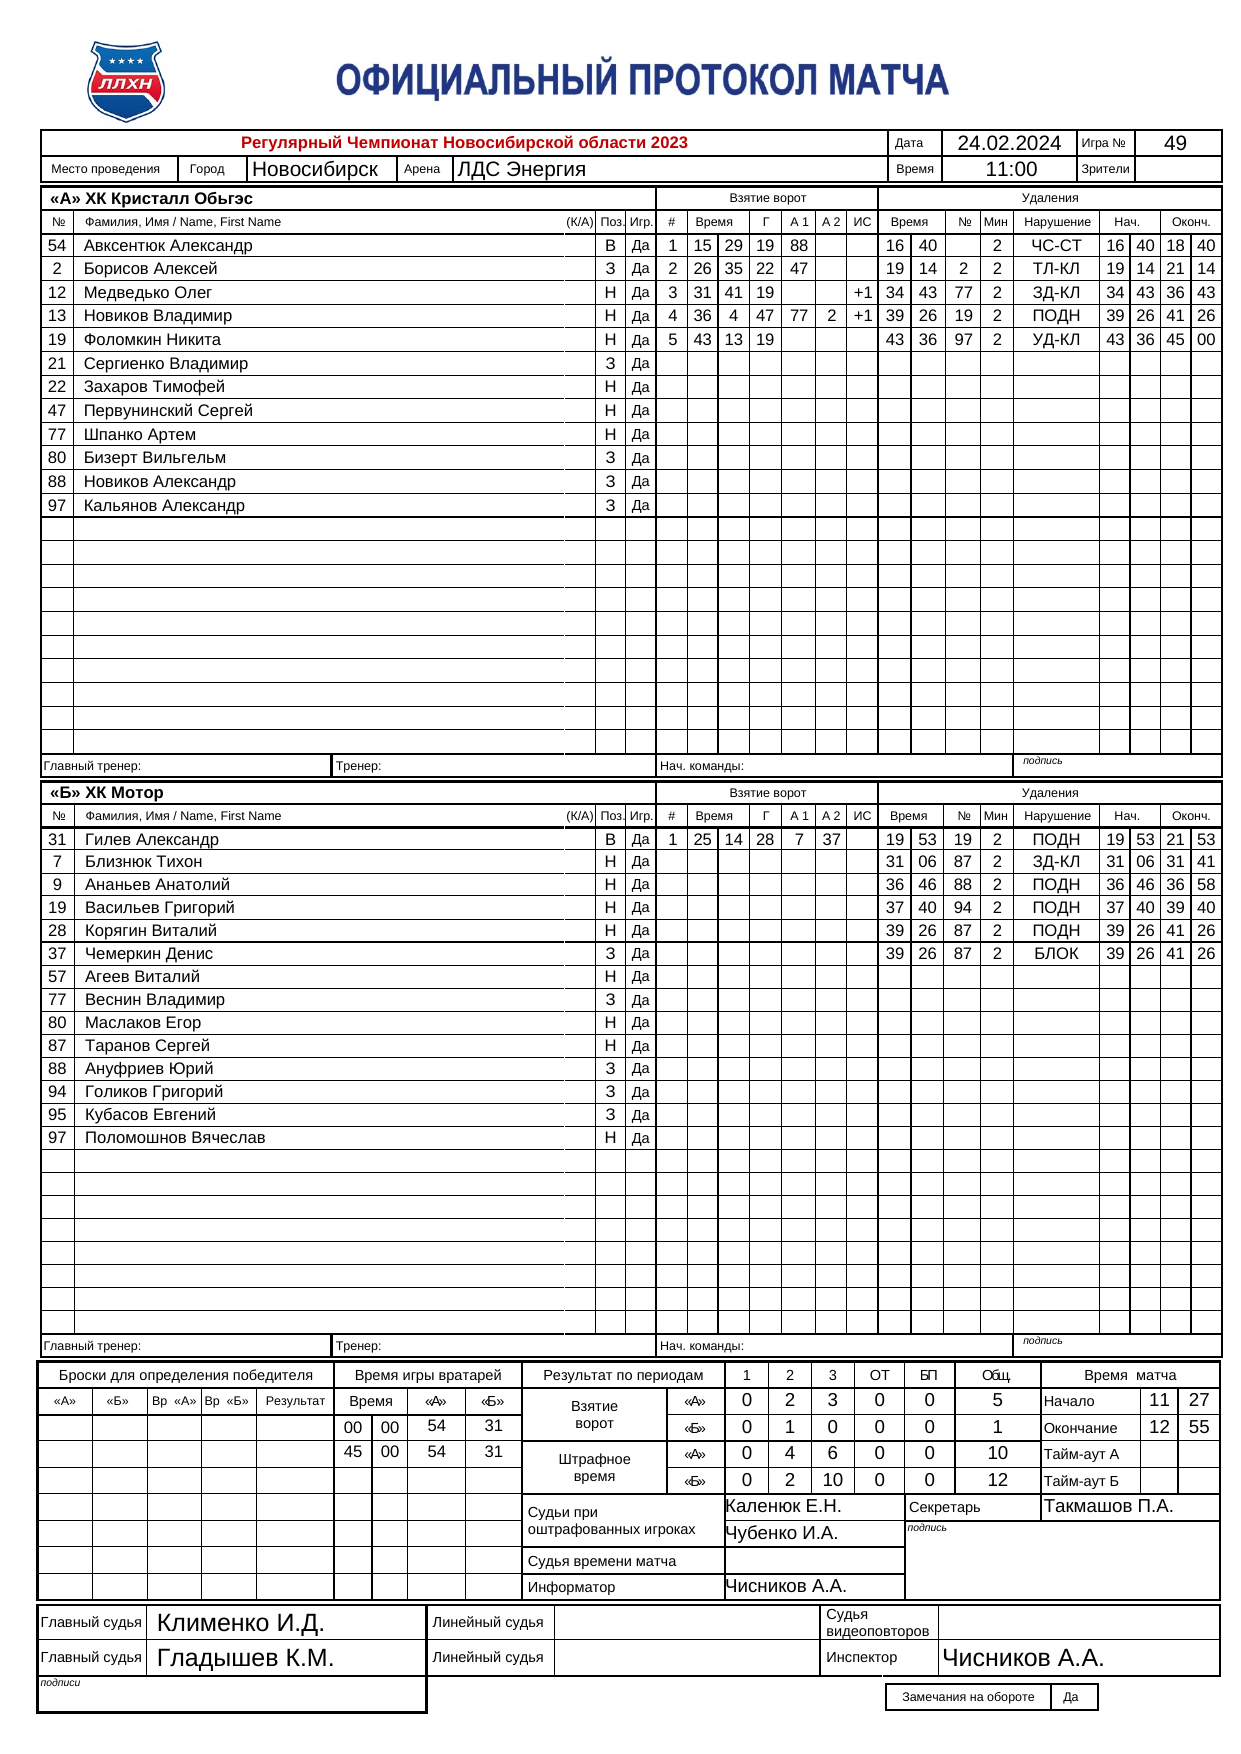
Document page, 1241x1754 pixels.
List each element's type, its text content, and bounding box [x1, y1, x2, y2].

table_cell [944, 1127, 980, 1149]
table_cell [1014, 518, 1099, 540]
table_cell Взятие ворот [523, 1389, 666, 1440]
table_cell 21 [42, 352, 73, 374]
table_cell [719, 1219, 749, 1241]
table_cell [657, 850, 687, 872]
table_cell [750, 1035, 781, 1057]
table_cell Кальянов Александр [74, 494, 564, 516]
table_cell [782, 1127, 815, 1149]
table_cell 36 [912, 328, 945, 351]
table_cell [944, 1311, 980, 1333]
table_cell 2 [981, 943, 1013, 964]
table_cell [719, 1196, 749, 1218]
table_cell [946, 707, 980, 729]
table_cell [782, 874, 815, 895]
table_cell 9 [42, 874, 74, 895]
table_cell 2 [657, 257, 687, 280]
table_cell 21 [1161, 257, 1190, 280]
table_cell Судья времени матча [523, 1548, 724, 1573]
table_cell [912, 683, 945, 706]
table_cell [1192, 636, 1221, 658]
table_cell +1 [847, 305, 877, 327]
table_cell [782, 1012, 815, 1033]
table_cell [657, 1012, 687, 1033]
table_cell [946, 730, 980, 753]
table_cell [74, 636, 564, 658]
table_cell [565, 352, 595, 374]
table_cell [1131, 518, 1160, 540]
table_cell [565, 896, 595, 918]
table_cell [626, 1311, 655, 1333]
table_cell 3 [657, 281, 687, 303]
table_cell 57 [42, 966, 74, 987]
table_cell [555, 1606, 819, 1639]
table_cell [1192, 1242, 1221, 1264]
table_cell «Б» [668, 1415, 724, 1440]
table_cell [912, 1288, 943, 1310]
table_cell 77 [42, 989, 74, 1011]
table_cell [912, 1035, 943, 1057]
table_cell [657, 683, 687, 706]
table_cell [148, 1521, 201, 1546]
table_cell [912, 352, 945, 374]
table_cell [981, 1150, 1013, 1172]
table_cell [816, 541, 846, 564]
table_cell [912, 1058, 943, 1079]
table_cell [912, 1265, 943, 1287]
table_cell [816, 1196, 846, 1218]
table_cell 26 [1192, 943, 1221, 964]
table_cell [1192, 1311, 1221, 1333]
table_cell [428, 1677, 882, 1711]
table_cell Время [688, 805, 749, 826]
table_cell [816, 352, 846, 374]
table_cell [879, 470, 910, 493]
table_cell [981, 1196, 1013, 1218]
table_cell [719, 446, 749, 469]
table_cell № [42, 211, 73, 233]
table_cell [816, 1311, 846, 1333]
table_cell 40 [1192, 235, 1221, 256]
table_cell [42, 541, 73, 564]
table_cell [750, 446, 781, 469]
table_cell 26 [912, 305, 945, 327]
table_cell [879, 1081, 910, 1103]
table_cell [1100, 1035, 1129, 1057]
table_cell Главный тренер: [42, 1335, 330, 1356]
table_cell [981, 612, 1013, 634]
table_header Да [1052, 1685, 1097, 1709]
table_cell Да [626, 989, 655, 1011]
table_cell [1161, 1196, 1190, 1218]
table_cell 80 [42, 1012, 74, 1033]
table_cell [688, 966, 717, 987]
table_cell [719, 1035, 749, 1057]
table_cell [782, 683, 815, 706]
table_cell [816, 257, 846, 280]
table_cell 31 [42, 829, 74, 849]
table_cell [1100, 494, 1129, 516]
table_cell [42, 1242, 74, 1264]
table_cell 11:00 [943, 157, 1076, 181]
table_cell [1014, 1035, 1099, 1057]
table_cell [750, 588, 781, 611]
table_cell А 2 [816, 211, 846, 233]
table_cell [719, 494, 749, 516]
table_cell [981, 588, 1013, 611]
table_cell [1192, 399, 1221, 422]
table_cell [981, 352, 1013, 374]
table_cell [1100, 376, 1129, 398]
table_cell [657, 1173, 687, 1195]
table_cell 0 [855, 1389, 904, 1413]
table_cell 4 [719, 305, 749, 327]
table_cell [42, 565, 73, 587]
table_header Броски для определения победителя [39, 1363, 333, 1387]
table_cell [657, 1058, 687, 1079]
table_cell [719, 1127, 749, 1149]
table_cell [565, 829, 595, 849]
table_cell ТЛ-КЛ [1014, 257, 1099, 280]
table_cell [565, 730, 595, 753]
table_cell [879, 399, 910, 422]
table_header «А» ХК Кристалл Обьгэс [42, 188, 655, 209]
table_cell 36 [1131, 328, 1160, 351]
table_cell [981, 707, 1013, 729]
table_cell [847, 874, 877, 895]
table_cell Да [626, 328, 655, 351]
table_cell [750, 850, 781, 872]
table_cell [750, 636, 781, 658]
table_cell [626, 565, 655, 587]
table_cell [879, 730, 910, 753]
table_cell [565, 257, 595, 280]
table_cell [657, 1196, 687, 1218]
table_cell [688, 1104, 717, 1126]
table_cell 97 [42, 1127, 74, 1149]
table_cell [688, 399, 717, 422]
table_cell Нач. команды: [657, 755, 1012, 776]
table_cell 88 [782, 235, 815, 256]
table_cell [981, 1219, 1013, 1241]
table_cell [565, 1242, 595, 1264]
table_cell 36 [1161, 874, 1190, 895]
table_cell [816, 423, 846, 445]
table_cell 19 [879, 829, 910, 849]
table_cell [688, 352, 717, 374]
table_cell [981, 1058, 1013, 1079]
table_cell [1179, 1468, 1219, 1493]
table_cell [750, 1311, 781, 1333]
table_cell [847, 683, 877, 706]
table_cell 39 [1161, 896, 1190, 918]
table_cell [847, 612, 877, 634]
table_cell [626, 636, 655, 658]
table_cell [912, 730, 945, 753]
table_cell [565, 399, 595, 422]
table_cell [816, 446, 846, 469]
table_cell [944, 1150, 980, 1172]
table_cell [719, 518, 749, 540]
table_cell [565, 707, 595, 729]
table_cell 39 [1100, 920, 1129, 941]
table_header 24.02.2024 [943, 131, 1076, 155]
table_cell [879, 707, 910, 729]
table_cell [847, 1311, 877, 1333]
table_cell [202, 1574, 256, 1599]
table_cell [1100, 1173, 1129, 1195]
table_cell 13 [719, 328, 749, 351]
table_cell [782, 707, 815, 729]
table_cell [912, 494, 945, 516]
table_cell [202, 1494, 256, 1520]
table_cell [688, 1081, 717, 1103]
table_cell [657, 989, 687, 1011]
table_cell [782, 470, 815, 493]
table_cell [42, 1311, 74, 1333]
table_cell [750, 1288, 781, 1310]
table_cell [719, 920, 749, 941]
table_cell [816, 1104, 846, 1126]
table_cell [1161, 1173, 1190, 1195]
table_cell [1014, 1012, 1099, 1033]
table_cell [946, 446, 980, 469]
table_cell [782, 1288, 815, 1310]
table_cell [688, 612, 717, 634]
table_cell [1014, 470, 1099, 493]
table_cell [719, 376, 749, 398]
table_cell [93, 1574, 147, 1599]
table_cell [719, 565, 749, 587]
table_cell [879, 518, 910, 540]
table_cell [944, 966, 980, 987]
table_cell 87 [42, 1035, 74, 1057]
table_cell [782, 376, 815, 398]
table_cell [1161, 565, 1190, 587]
table_cell Оконч. [1161, 211, 1221, 233]
table_cell [1192, 966, 1221, 987]
table_cell Агеев Виталий [75, 966, 564, 987]
table_cell [42, 588, 73, 611]
table_cell [1131, 494, 1160, 516]
table_cell 88 [42, 470, 73, 493]
table_cell [1141, 1468, 1177, 1493]
table_cell 19 [1100, 829, 1129, 849]
table_cell [1100, 1127, 1129, 1149]
table_cell [688, 376, 717, 398]
table_cell Да [626, 305, 655, 327]
table_cell 87 [944, 943, 980, 964]
table_cell [719, 1242, 749, 1264]
table_cell [847, 541, 877, 564]
table_cell [688, 659, 717, 682]
table_cell [657, 1219, 687, 1241]
table_cell [981, 730, 1013, 753]
table_cell [1014, 423, 1099, 445]
table_cell [981, 399, 1013, 422]
table_cell [1131, 541, 1160, 564]
table_cell ИС [847, 211, 877, 233]
table_cell [408, 1547, 465, 1573]
table_cell [981, 1173, 1013, 1195]
table_cell [408, 1521, 465, 1546]
table_cell [1131, 683, 1160, 706]
table_cell [1161, 470, 1190, 493]
table_cell 34 [1100, 281, 1129, 303]
table_cell [626, 541, 655, 564]
table_cell [626, 1219, 655, 1241]
table_cell Поз. [596, 211, 625, 233]
table_cell 10 [956, 1442, 1040, 1467]
table_cell 40 [1131, 896, 1160, 918]
table_cell [750, 470, 781, 493]
table_cell [847, 1150, 877, 1172]
table_cell 0 [855, 1442, 904, 1467]
table_cell [946, 352, 980, 374]
table_cell [981, 1127, 1013, 1149]
table_cell [719, 1104, 749, 1126]
table_cell 41 [719, 281, 749, 303]
table_cell [1192, 1127, 1221, 1149]
table_cell [1192, 659, 1221, 682]
table_cell УД-КЛ [1014, 328, 1099, 351]
table_cell [750, 376, 781, 398]
table_cell Да [626, 281, 655, 303]
table_cell [1161, 659, 1190, 682]
table_cell [750, 1242, 781, 1264]
table_cell [912, 636, 945, 658]
table_cell [750, 989, 781, 1011]
table_cell [257, 1521, 333, 1546]
table_cell [1131, 612, 1160, 634]
table_cell [596, 659, 625, 682]
table_cell Штрафное время [523, 1442, 666, 1493]
table_cell [1161, 1219, 1190, 1241]
table_cell 7 [782, 829, 815, 849]
table_cell [688, 1127, 717, 1149]
table_cell [565, 541, 595, 564]
table_cell Да [626, 1104, 655, 1126]
table_cell [816, 966, 846, 987]
table_cell [750, 1012, 781, 1033]
table_cell [1192, 1035, 1221, 1057]
table_cell [1014, 989, 1099, 1011]
table_cell [847, 850, 877, 872]
table_cell [1014, 376, 1099, 398]
table_cell [42, 730, 73, 753]
table_header 2 [769, 1363, 811, 1387]
table_cell [373, 1468, 407, 1493]
table_cell Н [596, 281, 625, 303]
table_cell Н [596, 850, 625, 872]
table_cell [879, 966, 910, 987]
table_cell [688, 541, 717, 564]
table_cell [719, 707, 749, 729]
table_cell Да [626, 896, 655, 918]
table_header Взятие ворот [657, 783, 877, 803]
table_cell [719, 943, 749, 964]
table_cell [42, 1173, 74, 1195]
table_cell [782, 1265, 815, 1287]
table_cell [879, 1127, 910, 1149]
table_cell [1192, 730, 1221, 753]
table_cell (К/А) [565, 211, 595, 233]
table_cell 25 [688, 829, 717, 849]
table_cell [879, 352, 910, 374]
table_cell [565, 1288, 595, 1310]
table_cell З [596, 257, 625, 280]
table_cell [1192, 1150, 1221, 1172]
table_cell Медведько Олег [74, 281, 564, 303]
table_cell [750, 874, 781, 895]
table_cell [750, 943, 781, 964]
table_cell [750, 1058, 781, 1079]
table_cell Игр. [626, 805, 655, 826]
table_cell [750, 423, 781, 445]
table_cell [816, 518, 846, 540]
table_cell [847, 376, 877, 398]
table_cell 43 [1100, 328, 1129, 351]
table_cell [946, 683, 980, 706]
table_cell «А» [668, 1389, 724, 1413]
table_cell Авксентюк Александр [74, 235, 564, 256]
table_cell 2 [981, 920, 1013, 941]
table_cell ПОДН [1014, 874, 1099, 895]
table_cell Время [879, 805, 943, 826]
table_cell 53 [912, 829, 943, 849]
table_cell [93, 1547, 147, 1573]
table_cell [1100, 1311, 1129, 1333]
table_cell [688, 423, 717, 445]
table_cell [847, 1081, 877, 1103]
table_cell 00 [373, 1441, 407, 1467]
table_cell [816, 565, 846, 587]
table_cell [657, 423, 687, 445]
table_cell [1131, 730, 1160, 753]
table_cell [1131, 1288, 1160, 1310]
table_cell [596, 1265, 625, 1287]
table_cell [946, 588, 980, 611]
table_cell [946, 399, 980, 422]
table_cell [626, 683, 655, 706]
table_cell [657, 943, 687, 964]
table_cell [626, 1173, 655, 1195]
table_cell подпись [906, 1522, 1219, 1599]
table_cell [202, 1521, 256, 1546]
table_cell 5 [956, 1389, 1040, 1413]
table_cell 12 [956, 1468, 1040, 1493]
table_cell 54 [408, 1416, 465, 1440]
table_cell [39, 1468, 92, 1493]
table_cell [202, 1416, 256, 1440]
table_cell [946, 518, 980, 540]
table_cell [1014, 1265, 1099, 1287]
table_cell [257, 1494, 333, 1520]
table_cell 31 [466, 1416, 521, 1440]
table_cell [657, 1035, 687, 1057]
table_cell З [596, 1081, 625, 1103]
table_cell [847, 1173, 877, 1195]
table_cell [1100, 659, 1129, 682]
table_cell [1014, 1242, 1099, 1264]
table_cell Первунинский Сергей [74, 399, 564, 422]
table_cell [1131, 1127, 1160, 1149]
table_cell «Б» [668, 1468, 724, 1493]
table_cell [657, 1311, 687, 1333]
table_cell 0 [855, 1415, 904, 1440]
table_cell [1131, 1081, 1160, 1103]
table_cell 22 [42, 376, 73, 398]
table_cell Нарушение [1014, 805, 1099, 826]
table_cell [1161, 966, 1190, 987]
table_cell [75, 1311, 564, 1333]
table_cell 1 [956, 1415, 1040, 1440]
table_cell 39 [879, 920, 910, 941]
table_cell [596, 565, 625, 587]
table_cell [688, 588, 717, 611]
table_cell [1014, 1081, 1099, 1103]
table_cell Зрители [1078, 157, 1134, 181]
table_cell [93, 1521, 147, 1546]
table_cell 0 [726, 1415, 768, 1440]
table_cell [847, 896, 877, 918]
table_cell 54 [408, 1441, 465, 1467]
table_cell Чубенко И.А. [726, 1521, 904, 1546]
table_cell 94 [944, 896, 980, 918]
table_cell [719, 874, 749, 895]
table_cell [1100, 541, 1129, 564]
table_cell [847, 1265, 877, 1287]
table_cell [565, 850, 595, 872]
table_cell [726, 1548, 904, 1573]
table_cell 47 [782, 257, 815, 280]
table_cell 77 [42, 423, 73, 445]
table_cell [1192, 707, 1221, 729]
table_cell [847, 518, 877, 540]
table_cell 35 [719, 257, 749, 280]
table_cell [944, 1288, 980, 1310]
table_cell [373, 1494, 407, 1520]
table_cell [596, 588, 625, 611]
table_cell Г [750, 805, 781, 826]
table_cell [1136, 157, 1221, 181]
table_cell [750, 1127, 781, 1149]
table_cell [688, 730, 717, 753]
table_cell 00 [335, 1416, 371, 1440]
table_cell [565, 328, 595, 351]
table_cell подпись [1014, 755, 1221, 776]
table_cell Васильев Григорий [75, 896, 564, 918]
table_cell [847, 707, 877, 729]
table_cell 26 [912, 943, 943, 964]
table_cell [1161, 707, 1190, 729]
table_cell Да [626, 920, 655, 941]
table_cell Новиков Владимир [74, 305, 564, 327]
table_cell [74, 612, 564, 634]
table_cell 14 [719, 829, 749, 849]
table_cell 26 [1192, 305, 1221, 327]
table_cell 2 [946, 257, 980, 280]
table_cell 13 [42, 305, 73, 327]
table_cell [596, 1219, 625, 1241]
table_cell [782, 1150, 815, 1172]
table_cell З [596, 989, 625, 1011]
table_cell Главный судья [39, 1606, 146, 1639]
table_cell [981, 1265, 1013, 1287]
table_cell [1131, 1242, 1160, 1264]
table_cell 0 [812, 1415, 854, 1440]
table_cell [1161, 1265, 1190, 1287]
table_cell [1100, 1150, 1129, 1172]
table_cell [657, 896, 687, 918]
table_cell [42, 1196, 74, 1218]
table_cell [847, 920, 877, 941]
table_cell [42, 683, 73, 706]
table_cell [1014, 1058, 1099, 1079]
table_cell [782, 352, 815, 374]
table_cell [719, 850, 749, 872]
table_cell [782, 943, 815, 964]
table_cell [750, 920, 781, 941]
table_cell 00 [1192, 328, 1221, 351]
table_cell [42, 1150, 74, 1172]
table_cell [1014, 683, 1099, 706]
table_cell 26 [688, 257, 717, 280]
table_cell [596, 518, 625, 540]
table_cell [1161, 1127, 1190, 1149]
table_cell 7 [42, 850, 74, 872]
table_cell [782, 896, 815, 918]
table_cell [74, 683, 564, 706]
table_header Время игры вратарей [335, 1363, 521, 1387]
table_cell А 1 [782, 211, 815, 233]
table_cell [750, 494, 781, 516]
table_cell [1100, 352, 1129, 374]
table_cell [847, 352, 877, 374]
table_cell [202, 1468, 256, 1493]
table_cell [148, 1416, 201, 1440]
table_cell [688, 1058, 717, 1079]
table_cell [816, 1035, 846, 1057]
table_cell Веснин Владимир [75, 989, 564, 1011]
table_cell [944, 1173, 980, 1195]
table_cell [75, 1265, 564, 1287]
table_cell Кубасов Евгений [75, 1104, 564, 1126]
table_cell ПОДН [1014, 829, 1099, 849]
table_cell № [946, 211, 980, 233]
table_cell 19 [750, 235, 781, 256]
table_header Замечания на обороте [887, 1685, 1050, 1709]
table_cell ПОДН [1014, 896, 1099, 918]
table_cell +1 [847, 281, 877, 303]
table_cell Новиков Александр [74, 470, 564, 493]
table_cell 26 [1192, 920, 1221, 941]
table_cell [335, 1521, 371, 1546]
table_cell 16 [1100, 235, 1129, 256]
table_cell [42, 707, 73, 729]
table_cell [1014, 707, 1099, 729]
table_cell 43 [912, 281, 945, 303]
table_cell [75, 1173, 564, 1195]
table_cell [657, 874, 687, 895]
table_cell [816, 376, 846, 398]
table_cell [1100, 1104, 1129, 1126]
table_cell [912, 1150, 943, 1172]
table_cell Фамилия, Имя / Name, First Name [75, 805, 565, 826]
table_cell 2 [816, 305, 846, 327]
table_cell [879, 1012, 910, 1033]
table_header 3 [812, 1363, 854, 1387]
table_cell [688, 470, 717, 493]
table_cell [1100, 470, 1129, 493]
table_cell [257, 1416, 333, 1440]
table_cell [912, 565, 945, 587]
table_cell [466, 1494, 521, 1520]
table_cell Чемеркин Денис [75, 943, 564, 964]
table_cell [626, 588, 655, 611]
table_cell [750, 659, 781, 682]
table_cell 31 [688, 281, 717, 303]
table_cell [782, 636, 815, 658]
table_cell [1014, 352, 1099, 374]
table_cell Да [626, 352, 655, 374]
table_cell [750, 1265, 781, 1287]
table_cell [782, 1058, 815, 1079]
table_cell [74, 707, 564, 729]
table_cell [816, 659, 846, 682]
table_cell [688, 1311, 717, 1333]
table_cell Да [626, 1035, 655, 1057]
table_cell 39 [879, 943, 910, 964]
table_cell ПОДН [1014, 305, 1099, 327]
table_cell [1131, 1265, 1160, 1287]
table_cell [626, 518, 655, 540]
table_header Взятие ворот [657, 188, 877, 209]
table_cell 0 [905, 1415, 954, 1440]
table_cell [816, 281, 846, 303]
table_cell [373, 1574, 407, 1599]
table_cell 19 [42, 896, 74, 918]
table_cell [1192, 1081, 1221, 1103]
table_cell [912, 470, 945, 493]
table_cell Таранов Сергей [75, 1035, 564, 1057]
table_cell [74, 541, 564, 564]
table_cell [719, 1058, 749, 1079]
table_cell [912, 659, 945, 682]
table_cell [1161, 1311, 1190, 1333]
table_cell 19 [946, 305, 980, 327]
table_cell [42, 1219, 74, 1241]
table_cell 43 [1131, 281, 1160, 303]
table_cell [847, 1104, 877, 1126]
table_cell [565, 1058, 595, 1079]
table_cell Да [626, 966, 655, 987]
table_cell 2 [981, 235, 1013, 256]
table_cell 88 [944, 874, 980, 895]
table_cell 31 [879, 850, 910, 872]
table_cell [912, 376, 945, 398]
table_cell [847, 399, 877, 422]
table_cell Да [626, 257, 655, 280]
table_cell [879, 1104, 910, 1126]
table_cell [1014, 1150, 1099, 1172]
table_cell [719, 966, 749, 987]
table_cell [816, 943, 846, 964]
table_cell 36 [688, 305, 717, 327]
table_cell [816, 235, 846, 256]
table_cell [944, 1081, 980, 1103]
table_cell [1100, 399, 1129, 422]
table_cell 28 [42, 920, 74, 941]
table_cell [565, 659, 595, 682]
table_cell [1192, 423, 1221, 445]
table_cell [42, 612, 73, 634]
table_cell [688, 874, 717, 895]
table_cell Мин [981, 805, 1013, 826]
table_cell 06 [1131, 850, 1160, 872]
table_cell [1131, 423, 1160, 445]
table_cell [688, 1265, 717, 1287]
table_cell [39, 1574, 92, 1599]
table_cell [1100, 1058, 1129, 1079]
table_cell [816, 328, 846, 351]
table_cell [596, 707, 625, 729]
table_cell [944, 1104, 980, 1126]
table_cell [782, 328, 815, 351]
table_cell В [596, 235, 625, 256]
table_cell Захаров Тимофей [74, 376, 564, 398]
table_cell [688, 896, 717, 918]
table_cell [946, 659, 980, 682]
table_cell 41 [1161, 920, 1190, 941]
table_cell [816, 730, 846, 753]
table_cell Н [596, 1012, 625, 1033]
table_cell [719, 1012, 749, 1033]
table_cell [1100, 707, 1129, 729]
table_cell [946, 235, 980, 256]
table_cell [565, 1150, 595, 1172]
table_cell [565, 1104, 595, 1126]
table_cell [1014, 1219, 1099, 1241]
table_cell [1161, 423, 1190, 445]
table_cell [42, 659, 73, 682]
table_cell 12 [42, 281, 73, 303]
table_cell Н [596, 1035, 625, 1057]
table_cell [42, 1288, 74, 1310]
table_cell Тренер: [333, 1335, 655, 1356]
table_cell [1131, 352, 1160, 374]
table_cell Н [596, 423, 625, 445]
table_cell [466, 1574, 521, 1599]
table_cell [565, 235, 595, 256]
table_cell [816, 850, 846, 872]
table_cell [657, 1127, 687, 1149]
table_header 49 [1136, 131, 1221, 155]
table_header БП [905, 1363, 954, 1387]
table_cell [565, 1081, 595, 1103]
table_cell ЧС-СТ [1014, 235, 1099, 256]
table_cell [596, 1311, 625, 1333]
table_cell [750, 1219, 781, 1241]
table_cell [688, 683, 717, 706]
table_cell [596, 612, 625, 634]
table_cell [688, 446, 717, 469]
table_cell [912, 1081, 943, 1103]
table_header Общ. [956, 1363, 1040, 1387]
table_cell [1131, 399, 1160, 422]
table_cell [688, 494, 717, 516]
table_cell Н [596, 874, 625, 895]
table_cell [719, 683, 749, 706]
table_cell 87 [944, 850, 980, 872]
table_cell 1 [657, 829, 687, 849]
table_cell 95 [42, 1104, 74, 1126]
table_cell [816, 683, 846, 706]
table_cell Да [626, 874, 655, 895]
table_cell [719, 659, 749, 682]
table_cell [1131, 989, 1160, 1011]
table_cell Каленюк Е.Н. [726, 1495, 904, 1520]
table_cell [939, 1606, 1219, 1639]
table_cell [1014, 1288, 1099, 1310]
table_cell [1192, 1196, 1221, 1218]
table_header Время матча [1042, 1363, 1219, 1387]
table_cell [657, 541, 687, 564]
table_cell [1014, 966, 1099, 987]
table_cell [657, 612, 687, 634]
table_cell [1192, 352, 1221, 374]
table_cell [565, 1173, 595, 1195]
table_cell [1161, 1035, 1190, 1057]
table_cell [847, 257, 877, 280]
table_cell [1100, 683, 1129, 706]
table_cell Тренер: [333, 755, 655, 776]
table_cell 06 [912, 850, 943, 872]
table_cell [912, 1242, 943, 1264]
table_cell [816, 1150, 846, 1172]
table_cell [657, 1104, 687, 1126]
table_cell [981, 1035, 1013, 1057]
table_header Результат по периодам [523, 1363, 724, 1387]
table_cell Вр «Б» [202, 1389, 256, 1413]
table_cell [626, 1150, 655, 1172]
table_cell [1192, 541, 1221, 564]
table_cell [1100, 446, 1129, 469]
table_cell [42, 1265, 74, 1287]
table_cell [39, 1521, 92, 1546]
table_cell Фамилия, Имя / Name, First Name [74, 211, 565, 233]
table_cell [750, 1196, 781, 1218]
table_cell [750, 1081, 781, 1103]
table_cell [981, 494, 1013, 516]
table_cell [565, 494, 595, 516]
table_cell 21 [1161, 829, 1190, 849]
table_cell № [944, 805, 980, 826]
table_cell З [596, 943, 625, 964]
table_cell 46 [1131, 874, 1160, 895]
table_cell [688, 1219, 717, 1241]
table_cell [1192, 683, 1221, 706]
table_cell [688, 1173, 717, 1195]
table_cell [879, 683, 910, 706]
table_cell 19 [879, 257, 910, 280]
table_cell 45 [335, 1441, 371, 1467]
table_cell Да [626, 494, 655, 516]
table_cell [1192, 1104, 1221, 1126]
table_header Удаления [879, 783, 1221, 803]
table_cell [1161, 683, 1190, 706]
table_cell З [596, 470, 625, 493]
table_cell Время [889, 157, 941, 181]
table_cell [719, 612, 749, 634]
table_cell [1014, 494, 1099, 516]
table_cell [1161, 376, 1190, 398]
table_cell [657, 920, 687, 941]
table_cell З [596, 494, 625, 516]
table_cell [1192, 989, 1221, 1011]
table_cell [657, 966, 687, 987]
table_cell Главный судья [39, 1640, 146, 1675]
table_cell 27 [1179, 1389, 1219, 1413]
table_cell [847, 943, 877, 964]
table_cell Поломошнов Вячеслав [75, 1127, 564, 1149]
table_cell [719, 1265, 749, 1287]
table_cell [847, 1035, 877, 1057]
table_cell [688, 1012, 717, 1033]
table_cell 0 [726, 1442, 768, 1467]
table_cell [1192, 1288, 1221, 1310]
table_cell [847, 423, 877, 445]
table_cell [816, 989, 846, 1011]
table_cell [688, 518, 717, 540]
table_cell [596, 1288, 625, 1310]
table_cell [944, 1012, 980, 1033]
table_cell З [596, 446, 625, 469]
table_cell 1 [657, 235, 687, 256]
table_cell [93, 1494, 147, 1520]
table_cell [816, 636, 846, 658]
table_cell [912, 1012, 943, 1033]
table_cell 26 [1131, 943, 1160, 964]
table_cell [944, 1265, 980, 1287]
table_cell 43 [1192, 281, 1221, 303]
table_cell 40 [912, 235, 945, 256]
table_cell [816, 1265, 846, 1287]
table_cell 26 [912, 920, 943, 941]
table_cell [39, 1494, 92, 1520]
table_cell [912, 1196, 943, 1218]
table_cell [847, 829, 877, 849]
table_cell [596, 1242, 625, 1264]
table_cell [565, 281, 595, 303]
table_cell [1131, 1196, 1160, 1218]
table_cell [847, 494, 877, 516]
table_cell [626, 1288, 655, 1310]
table_cell [202, 1441, 256, 1467]
table_cell 18 [1161, 235, 1190, 256]
table_cell Ананьев Анатолий [75, 874, 564, 895]
table_cell [657, 518, 687, 540]
table_cell [1100, 1265, 1129, 1287]
table_cell [626, 1242, 655, 1264]
table_cell [816, 399, 846, 422]
table_cell [1100, 966, 1129, 987]
table_cell [565, 966, 595, 987]
table_cell [750, 896, 781, 918]
table_cell [565, 636, 595, 658]
table_cell [93, 1441, 147, 1467]
table_cell Начало [1042, 1389, 1140, 1413]
table_cell Да [626, 446, 655, 469]
table_cell 15 [688, 235, 717, 256]
table_cell [912, 518, 945, 540]
table_cell Фоломкин Никита [74, 328, 564, 351]
table_cell [148, 1547, 201, 1573]
table_cell Поз. [596, 805, 625, 826]
table_cell Инспектор [821, 1640, 938, 1675]
table_cell 40 [1131, 235, 1160, 256]
table_cell [981, 1311, 1013, 1333]
table_cell [74, 659, 564, 682]
table_cell [946, 423, 980, 445]
table_cell [257, 1574, 333, 1599]
table_cell [93, 1468, 147, 1493]
table_cell [879, 1035, 910, 1057]
table_cell [1014, 730, 1099, 753]
table_cell [847, 1219, 877, 1241]
table_cell [981, 636, 1013, 658]
table_cell [1100, 989, 1129, 1011]
table_cell [782, 612, 815, 634]
table_cell [257, 1468, 333, 1493]
table_cell 19 [1100, 257, 1129, 280]
table_cell [657, 659, 687, 682]
table_cell [981, 966, 1013, 987]
table_cell Н [596, 896, 625, 918]
table_cell [1131, 376, 1160, 398]
table_cell [750, 352, 781, 374]
table_cell [879, 1265, 910, 1287]
table_cell [816, 707, 846, 729]
table_cell [1131, 1104, 1160, 1126]
table_cell [1161, 352, 1190, 374]
table_cell [847, 470, 877, 493]
table_cell [879, 1150, 910, 1172]
table_cell [944, 1058, 980, 1079]
table_cell [847, 989, 877, 1011]
table_cell [912, 541, 945, 564]
table_cell Время [688, 211, 749, 233]
table_cell Чисников А.А. [939, 1640, 1219, 1675]
table_cell (К/А) [565, 805, 595, 826]
table_cell [626, 659, 655, 682]
table_cell [981, 470, 1013, 493]
table_cell 2 [42, 257, 73, 280]
table_cell Секретарь [906, 1495, 1040, 1520]
table_cell [719, 636, 749, 658]
table_cell [1192, 470, 1221, 493]
table_cell Да [626, 1127, 655, 1149]
table_cell [782, 565, 815, 587]
table_cell [565, 920, 595, 941]
table_cell [782, 1219, 815, 1241]
table_cell Судьи при оштрафованных игроках [523, 1495, 724, 1546]
table_cell [816, 1242, 846, 1264]
table_cell 0 [726, 1389, 768, 1413]
table_cell [466, 1521, 521, 1546]
table_cell [879, 1196, 910, 1218]
table_cell 47 [750, 305, 781, 327]
table_cell [883, 1677, 1220, 1681]
table_cell [257, 1547, 333, 1573]
table_cell [1100, 730, 1129, 753]
table_cell Да [626, 376, 655, 398]
table_cell [750, 1104, 781, 1126]
table_cell [847, 446, 877, 469]
table_cell [1161, 730, 1190, 753]
table_cell 55 [1179, 1415, 1219, 1440]
table_cell 0 [726, 1468, 768, 1493]
table_cell [782, 1104, 815, 1126]
table_cell [816, 494, 846, 516]
table_cell Бизерт Вильгельм [74, 446, 564, 469]
table_cell [335, 1494, 371, 1520]
table_cell А 1 [782, 805, 815, 826]
table_cell 2 [981, 829, 1013, 849]
table_cell 43 [879, 328, 910, 351]
table_cell [565, 1035, 595, 1057]
table_cell 40 [1192, 896, 1221, 918]
table_cell [688, 850, 717, 872]
table_cell 54 [42, 235, 73, 256]
table_cell [626, 1265, 655, 1287]
table_cell [565, 1311, 595, 1333]
table_cell 43 [688, 328, 717, 351]
table_cell [912, 446, 945, 469]
table_cell Время [335, 1389, 407, 1413]
table_cell [1131, 1150, 1160, 1172]
table_cell Окончание [1042, 1415, 1140, 1440]
table_cell [1014, 1104, 1099, 1126]
table_cell З [596, 1104, 625, 1126]
table_cell Место проведения [42, 157, 177, 181]
table_cell [1192, 1012, 1221, 1033]
table_cell [74, 730, 564, 753]
table_cell 37 [879, 896, 910, 918]
table_cell [782, 920, 815, 941]
table_cell [1192, 1173, 1221, 1195]
table_cell [750, 565, 781, 587]
table_cell [719, 1081, 749, 1103]
table_cell 34 [879, 281, 910, 303]
table_cell Н [596, 399, 625, 422]
table_cell [816, 1173, 846, 1195]
table_cell [1014, 612, 1099, 634]
table_cell Маслаков Егор [75, 1012, 564, 1033]
table_cell [719, 896, 749, 918]
table_cell [782, 494, 815, 516]
table_cell [657, 1150, 687, 1172]
table_cell [42, 518, 73, 540]
table_cell [912, 1311, 943, 1333]
table_cell [1161, 636, 1190, 658]
table_cell [565, 1219, 595, 1241]
table_cell [981, 989, 1013, 1011]
table_cell Да [626, 1081, 655, 1103]
table_cell 87 [944, 920, 980, 941]
table_cell [148, 1494, 201, 1520]
table_cell [335, 1547, 371, 1573]
table_cell [202, 1547, 256, 1573]
table_cell [944, 1196, 980, 1218]
table_cell [946, 636, 980, 658]
table_cell [688, 636, 717, 658]
table_cell [565, 1196, 595, 1218]
table_cell [657, 399, 687, 422]
table_cell [879, 1173, 910, 1195]
table_cell Оконч. [1161, 805, 1221, 826]
table_cell [981, 565, 1013, 587]
table_cell [39, 1547, 92, 1573]
table_cell Да [626, 829, 655, 849]
table_cell [847, 1288, 877, 1310]
table_cell Нач. команды: [657, 1335, 1012, 1356]
table_cell 29 [719, 235, 749, 256]
table_cell [75, 1150, 564, 1172]
table_cell [1014, 565, 1099, 587]
table_cell [565, 1012, 595, 1033]
table_cell [1131, 1219, 1160, 1241]
table_cell 97 [946, 328, 980, 351]
table_cell [657, 588, 687, 611]
table_cell [912, 588, 945, 611]
table_cell [688, 1288, 717, 1310]
table_cell [657, 1081, 687, 1103]
table_cell 41 [1161, 943, 1190, 964]
table_cell ПОДН [1014, 920, 1099, 941]
table_cell 46 [912, 874, 943, 895]
table_cell [1014, 446, 1099, 469]
table_cell [719, 989, 749, 1011]
table_cell «А» [39, 1389, 92, 1413]
table_cell 77 [946, 281, 980, 303]
table_cell [466, 1468, 521, 1493]
table_cell [74, 588, 564, 611]
table_cell [75, 1219, 564, 1241]
table_cell [1014, 399, 1099, 422]
table_cell Г [750, 211, 781, 233]
table_cell [1100, 1012, 1129, 1033]
table_cell Гладышев К.М. [147, 1640, 425, 1675]
table_cell [688, 1035, 717, 1057]
table_cell А 2 [816, 805, 846, 826]
table_cell # [657, 805, 687, 826]
table_cell [912, 1104, 943, 1126]
table_cell ИС [847, 805, 877, 826]
table_cell [1192, 446, 1221, 469]
table_cell [565, 446, 595, 469]
table_cell 14 [912, 257, 945, 280]
table_cell [750, 518, 781, 540]
table_cell [750, 612, 781, 634]
table_cell [657, 565, 687, 587]
table_cell Близнюк Тихон [75, 850, 564, 872]
table_cell [750, 541, 781, 564]
table_cell [912, 707, 945, 729]
table_cell 97 [42, 494, 73, 516]
table_cell [816, 874, 846, 895]
table_cell 19 [750, 328, 781, 351]
table_cell [1161, 399, 1190, 422]
table_cell [1161, 1058, 1190, 1079]
table_cell [946, 565, 980, 587]
table_cell [626, 612, 655, 634]
table_cell [657, 707, 687, 729]
table_cell 2 [981, 896, 1013, 918]
table_cell 39 [879, 305, 910, 327]
table_cell [373, 1521, 407, 1546]
table_cell Клименко И.Д. [147, 1606, 425, 1639]
table_cell [1161, 1242, 1190, 1264]
table_cell 2 [981, 281, 1013, 303]
table_cell [847, 636, 877, 658]
table_cell [1131, 565, 1160, 587]
table_cell [1192, 494, 1221, 516]
table_cell [719, 423, 749, 445]
table_cell 26 [1131, 920, 1160, 941]
table_cell [816, 1058, 846, 1079]
table_cell Н [596, 920, 625, 941]
table_cell [879, 1219, 910, 1241]
table_cell 58 [1192, 874, 1221, 895]
table_cell [657, 1265, 687, 1287]
table_cell [1131, 1311, 1160, 1333]
table_cell [1179, 1441, 1219, 1467]
table_cell [1161, 989, 1190, 1011]
table_cell [1014, 1173, 1099, 1195]
table_cell [1131, 1173, 1160, 1195]
table_cell [981, 683, 1013, 706]
table_cell [912, 989, 943, 1011]
table_cell Такмашов П.А. [1042, 1495, 1219, 1520]
table_cell [1161, 494, 1190, 516]
table_cell [148, 1574, 201, 1599]
table_cell [879, 565, 910, 587]
table_cell [847, 730, 877, 753]
table_cell [879, 1058, 910, 1079]
table_cell 36 [879, 874, 910, 895]
table_cell [565, 683, 595, 706]
table_cell Результат [257, 1389, 333, 1413]
table_cell № [42, 805, 74, 826]
table_cell Корягин Виталий [75, 920, 564, 941]
table_cell [782, 1242, 815, 1264]
table_cell 40 [912, 896, 943, 918]
table_cell [565, 1127, 595, 1149]
table_cell Новосибирск [248, 157, 396, 181]
table_cell [847, 1242, 877, 1264]
table_cell [657, 470, 687, 493]
table_cell Мин [981, 211, 1013, 233]
table_cell [782, 281, 815, 303]
table_cell [39, 1441, 92, 1467]
table_cell [565, 874, 595, 895]
table_cell [912, 1173, 943, 1195]
table_cell [782, 1035, 815, 1057]
table_cell [688, 565, 717, 587]
table_cell [750, 1173, 781, 1195]
table_cell 45 [1161, 328, 1190, 351]
table_cell [782, 1081, 815, 1103]
table_cell [373, 1547, 407, 1573]
table_cell [879, 423, 910, 445]
table_cell Вр «А» [148, 1389, 201, 1413]
table_cell [555, 1640, 819, 1675]
table_cell 41 [1192, 850, 1221, 872]
table_header ОТ [855, 1363, 904, 1387]
table_cell Да [626, 399, 655, 422]
table_cell [1192, 1265, 1221, 1287]
table_cell 2 [769, 1468, 811, 1493]
table_cell 37 [816, 829, 846, 849]
table_cell [657, 636, 687, 658]
table_cell [719, 1150, 749, 1172]
table_cell Н [596, 966, 625, 987]
table_cell [816, 1288, 846, 1310]
table_cell 2 [981, 874, 1013, 895]
table_cell В [596, 829, 625, 849]
table_cell [565, 612, 595, 634]
table_header Удаления [879, 188, 1221, 209]
table_cell [879, 541, 910, 564]
table_cell [688, 989, 717, 1011]
table_cell 39 [1100, 305, 1129, 327]
table_cell [1014, 541, 1099, 564]
table_cell [782, 850, 815, 872]
table_cell [1100, 588, 1129, 611]
table_cell «Б » [466, 1389, 521, 1413]
table_cell [74, 518, 564, 540]
table_cell 14 [1192, 257, 1221, 280]
table_cell [1161, 588, 1190, 611]
table_cell [408, 1494, 465, 1520]
table_cell «Б» [93, 1389, 147, 1413]
table_cell [1161, 1288, 1190, 1310]
table_cell [719, 470, 749, 493]
table_cell [1100, 636, 1129, 658]
table_cell [944, 1219, 980, 1241]
table_cell [565, 518, 595, 540]
table_cell [912, 399, 945, 422]
table_cell [596, 636, 625, 658]
table_cell [981, 446, 1013, 469]
table_cell [847, 588, 877, 611]
table_cell [782, 518, 815, 540]
table_cell [782, 541, 815, 564]
table_cell [565, 565, 595, 587]
table_cell [816, 612, 846, 634]
table_cell [1100, 1288, 1129, 1310]
table_cell [1014, 636, 1099, 658]
table_cell [750, 707, 781, 729]
table_cell 36 [1100, 874, 1129, 895]
table_cell [657, 446, 687, 469]
table_cell [782, 966, 815, 987]
table_cell Да [626, 943, 655, 964]
table_cell 11 [1141, 1389, 1177, 1413]
table_cell 14 [1131, 257, 1160, 280]
table_cell [335, 1574, 371, 1599]
table_cell Линейный судья [428, 1640, 554, 1675]
table_cell [596, 541, 625, 564]
table_cell [93, 1416, 147, 1440]
table_cell 39 [1100, 943, 1129, 964]
table_cell [946, 494, 980, 516]
table_cell [946, 541, 980, 564]
table_cell Голиков Григорий [75, 1081, 564, 1103]
table_cell [750, 399, 781, 422]
table_cell ЗД-КЛ [1014, 850, 1099, 872]
table_cell [782, 730, 815, 753]
table_cell [719, 1311, 749, 1333]
table_cell [981, 376, 1013, 398]
table_cell [657, 730, 687, 753]
table_cell [912, 1127, 943, 1149]
table_cell 47 [42, 399, 73, 422]
table_cell 3 [812, 1389, 854, 1413]
table_cell [847, 565, 877, 587]
table_cell [688, 1150, 717, 1172]
table_cell [750, 683, 781, 706]
table_cell [688, 707, 717, 729]
table_cell [1161, 1150, 1190, 1172]
table_cell Информатор [523, 1575, 724, 1599]
table_cell [879, 636, 910, 658]
table_cell [782, 659, 815, 682]
table_cell [782, 1196, 815, 1218]
table_cell [596, 1196, 625, 1218]
table_cell [879, 494, 910, 516]
table_cell 19 [944, 829, 980, 849]
table_cell [981, 423, 1013, 445]
table_cell БЛОК [1014, 943, 1099, 964]
table_cell [816, 588, 846, 611]
table_cell # [657, 211, 687, 233]
table_cell [719, 352, 749, 374]
table_cell [816, 1219, 846, 1241]
table_cell [946, 376, 980, 398]
table_cell [782, 1311, 815, 1333]
table_cell [657, 376, 687, 398]
table_cell [1131, 446, 1160, 469]
table_cell 0 [905, 1468, 954, 1493]
table_cell Судья видеоповторов [821, 1606, 938, 1639]
table_cell [912, 1219, 943, 1241]
table_cell [1014, 1127, 1099, 1149]
table_cell 4 [769, 1442, 811, 1467]
table_cell Да [626, 235, 655, 256]
table_cell Чисников А.А. [726, 1575, 904, 1599]
table_cell [75, 1196, 564, 1218]
table_cell [596, 730, 625, 753]
table_cell [912, 423, 945, 445]
table_cell [565, 588, 595, 611]
table_cell 10 [812, 1468, 854, 1493]
table_cell [75, 1288, 564, 1310]
table_cell Город [179, 157, 246, 181]
table_cell [626, 730, 655, 753]
table_cell [782, 989, 815, 1011]
table_cell [1161, 612, 1190, 634]
table_cell З [596, 352, 625, 374]
table_cell 19 [750, 281, 781, 303]
table_cell [408, 1574, 465, 1599]
table_cell [1192, 612, 1221, 634]
table_cell [847, 1058, 877, 1079]
table_cell Да [626, 470, 655, 493]
table_cell Н [596, 328, 625, 351]
table_cell подпись [1014, 1335, 1221, 1356]
table_cell [981, 518, 1013, 540]
table_cell [657, 494, 687, 516]
table_cell [1100, 423, 1129, 445]
table_cell Да [626, 423, 655, 445]
table_cell 2 [769, 1389, 811, 1413]
table_cell [1192, 588, 1221, 611]
table_cell [879, 612, 910, 634]
table_cell 6 [812, 1442, 854, 1467]
table_cell 2 [981, 328, 1013, 351]
table_cell [1131, 1058, 1160, 1079]
table_cell Игр. [626, 211, 655, 233]
table_cell [596, 1173, 625, 1195]
table_cell [1100, 1196, 1129, 1218]
table_cell [1131, 1035, 1160, 1057]
table_cell [816, 896, 846, 918]
table_cell [981, 1288, 1013, 1310]
table_cell ЛДС Энергия [454, 157, 887, 181]
table_cell [847, 659, 877, 682]
table_cell 31 [466, 1441, 521, 1467]
table_cell [257, 1441, 333, 1467]
table_cell [1099, 1682, 1220, 1711]
table_cell [565, 470, 595, 493]
table_cell «А» [408, 1389, 465, 1413]
table_cell Да [626, 1012, 655, 1033]
table_cell [1161, 1081, 1190, 1103]
table_cell [1161, 1012, 1190, 1033]
table_cell [847, 1012, 877, 1033]
table_cell 31 [1161, 850, 1190, 872]
table_cell 4 [657, 305, 687, 327]
table_cell [981, 1242, 1013, 1264]
table_cell [1161, 1104, 1190, 1126]
table_cell [335, 1468, 371, 1493]
table_cell [1131, 659, 1160, 682]
table_cell [782, 446, 815, 469]
table_cell [782, 588, 815, 611]
table_cell 16 [879, 235, 910, 256]
table_cell [42, 636, 73, 658]
table_cell Ануфриев Юрий [75, 1058, 564, 1079]
table_cell 37 [42, 943, 74, 964]
table_cell [688, 1242, 717, 1264]
table_cell 31 [1100, 850, 1129, 872]
table_cell [944, 989, 980, 1011]
table_cell 77 [782, 305, 815, 327]
table_cell [750, 1150, 781, 1172]
table_cell 36 [1161, 281, 1190, 303]
table_cell З [596, 1058, 625, 1079]
table_cell [1141, 1441, 1177, 1467]
table_cell [1014, 659, 1099, 682]
table_cell [847, 1127, 877, 1149]
table_cell 53 [1131, 829, 1160, 849]
table_cell [148, 1441, 201, 1467]
table_cell [565, 943, 595, 964]
table_cell Гилев Александр [75, 829, 564, 849]
table_cell [565, 423, 595, 445]
table_cell [1192, 518, 1221, 540]
table_cell 28 [750, 829, 781, 849]
table_cell Н [596, 305, 625, 327]
table_cell [816, 1127, 846, 1149]
table_cell [1131, 966, 1160, 987]
table_cell [912, 612, 945, 634]
table_cell [816, 1081, 846, 1103]
table_cell 0 [855, 1468, 904, 1493]
table_cell [719, 730, 749, 753]
table_cell [719, 541, 749, 564]
table_cell [719, 399, 749, 422]
table_cell 19 [42, 328, 73, 351]
table_cell 22 [750, 257, 781, 280]
table_cell Нач. [1100, 805, 1160, 826]
table_cell 37 [1100, 896, 1129, 918]
table_cell [1131, 707, 1160, 729]
table_cell 5 [657, 328, 687, 351]
table_cell [847, 1196, 877, 1218]
table_cell Главный тренер: [42, 755, 330, 776]
table_cell [1014, 1311, 1099, 1333]
table_cell [466, 1547, 521, 1573]
table_cell [1131, 470, 1160, 493]
table_cell [688, 1196, 717, 1218]
table_cell [981, 659, 1013, 682]
table_cell Н [596, 376, 625, 398]
table_cell [1161, 541, 1190, 564]
table_cell 1 [769, 1415, 811, 1440]
table_cell [1014, 588, 1099, 611]
table_cell [1131, 1012, 1160, 1033]
table_cell [981, 1104, 1013, 1126]
table_cell 0 [905, 1442, 954, 1467]
table_cell [847, 966, 877, 987]
table_cell [1161, 518, 1190, 540]
table_cell [688, 943, 717, 964]
table_cell [148, 1468, 201, 1493]
table_cell [750, 730, 781, 753]
table_cell 53 [1192, 829, 1221, 849]
table_cell [1192, 1058, 1221, 1079]
table_cell [946, 470, 980, 493]
table_cell 26 [1131, 305, 1160, 327]
table_cell подписи [39, 1677, 425, 1711]
table_cell 0 [905, 1389, 954, 1413]
table_cell [847, 235, 877, 256]
picture [5, 28, 1179, 129]
table_cell [879, 659, 910, 682]
table_cell [944, 1242, 980, 1264]
table_cell [879, 1242, 910, 1264]
table_cell [565, 1265, 595, 1287]
table_cell [657, 1242, 687, 1264]
table_cell [816, 1012, 846, 1033]
table_cell [782, 423, 815, 445]
table_cell [981, 1012, 1013, 1033]
table_cell [944, 1035, 980, 1057]
table_cell 2 [981, 305, 1013, 327]
table_cell ЗД-КЛ [1014, 281, 1099, 303]
table_cell [847, 328, 877, 351]
table_cell 00 [373, 1416, 407, 1440]
table_cell [879, 376, 910, 398]
table_cell «А» [668, 1442, 724, 1467]
table_cell [719, 1288, 749, 1310]
table_cell [74, 565, 564, 587]
table_cell [39, 1416, 92, 1440]
table_cell [1014, 1196, 1099, 1218]
table_cell [1100, 612, 1129, 634]
table_cell Борисов Алексей [74, 257, 564, 280]
table_cell [596, 1150, 625, 1172]
table_cell [816, 920, 846, 941]
table_cell [879, 1311, 910, 1333]
table_cell [1131, 588, 1160, 611]
table_cell Сергиенко Владимир [74, 352, 564, 374]
table_cell [626, 707, 655, 729]
table_cell Нач. [1100, 211, 1160, 233]
table_cell Нарушение [1014, 211, 1099, 233]
table_header Регулярный Чемпионат Новосибирской области 2023 [42, 131, 887, 155]
table_cell [912, 966, 943, 987]
table_cell [1100, 1219, 1129, 1241]
table_cell [946, 612, 980, 634]
table_cell [879, 446, 910, 469]
table_header «Б» ХК Мотор [42, 783, 655, 803]
table_header Игра № [1078, 131, 1134, 155]
table_header 1 [726, 1363, 768, 1387]
table_cell [981, 541, 1013, 564]
table_cell [879, 989, 910, 1011]
table_cell [1100, 1081, 1129, 1103]
table_cell 80 [42, 446, 73, 469]
table_cell [596, 683, 625, 706]
table_cell Н [596, 1127, 625, 1149]
table_cell [1100, 565, 1129, 587]
table_cell Тайм-аут Б [1042, 1468, 1140, 1493]
table_cell Линейный судья [428, 1606, 554, 1639]
table_cell [75, 1242, 564, 1264]
table_cell 94 [42, 1081, 74, 1103]
table_cell [565, 376, 595, 398]
table_cell [565, 989, 595, 1011]
table_cell [719, 588, 749, 611]
table_cell 2 [981, 257, 1013, 280]
table_header Дата [889, 131, 941, 155]
table_cell [1161, 446, 1190, 469]
table_cell Время [879, 211, 945, 233]
table_cell [879, 588, 910, 611]
table_cell [719, 1173, 749, 1195]
table_cell [688, 920, 717, 941]
table_cell [408, 1468, 465, 1493]
table_cell [782, 1173, 815, 1195]
table_cell Шпанко Артем [74, 423, 564, 445]
table_cell [816, 470, 846, 493]
table_cell [782, 399, 815, 422]
table_cell [750, 966, 781, 987]
table_cell [1131, 636, 1160, 658]
table_cell [1192, 565, 1221, 587]
table_cell [1192, 376, 1221, 398]
table_cell 2 [981, 850, 1013, 872]
table_cell [1100, 1242, 1129, 1264]
table_cell [626, 1196, 655, 1218]
table_cell Да [626, 850, 655, 872]
table_cell Тайм-аут А [1042, 1441, 1140, 1467]
table_cell Арена [398, 157, 452, 181]
table_cell [657, 352, 687, 374]
table_cell 41 [1161, 305, 1190, 327]
table_cell Да [626, 1058, 655, 1079]
table_cell [879, 1288, 910, 1310]
table_cell [565, 305, 595, 327]
table_cell [1192, 1219, 1221, 1241]
table_cell [981, 1081, 1013, 1103]
table_cell [1100, 518, 1129, 540]
table_cell 88 [42, 1058, 74, 1079]
table_cell 12 [1141, 1415, 1177, 1440]
table_cell [657, 1288, 687, 1310]
